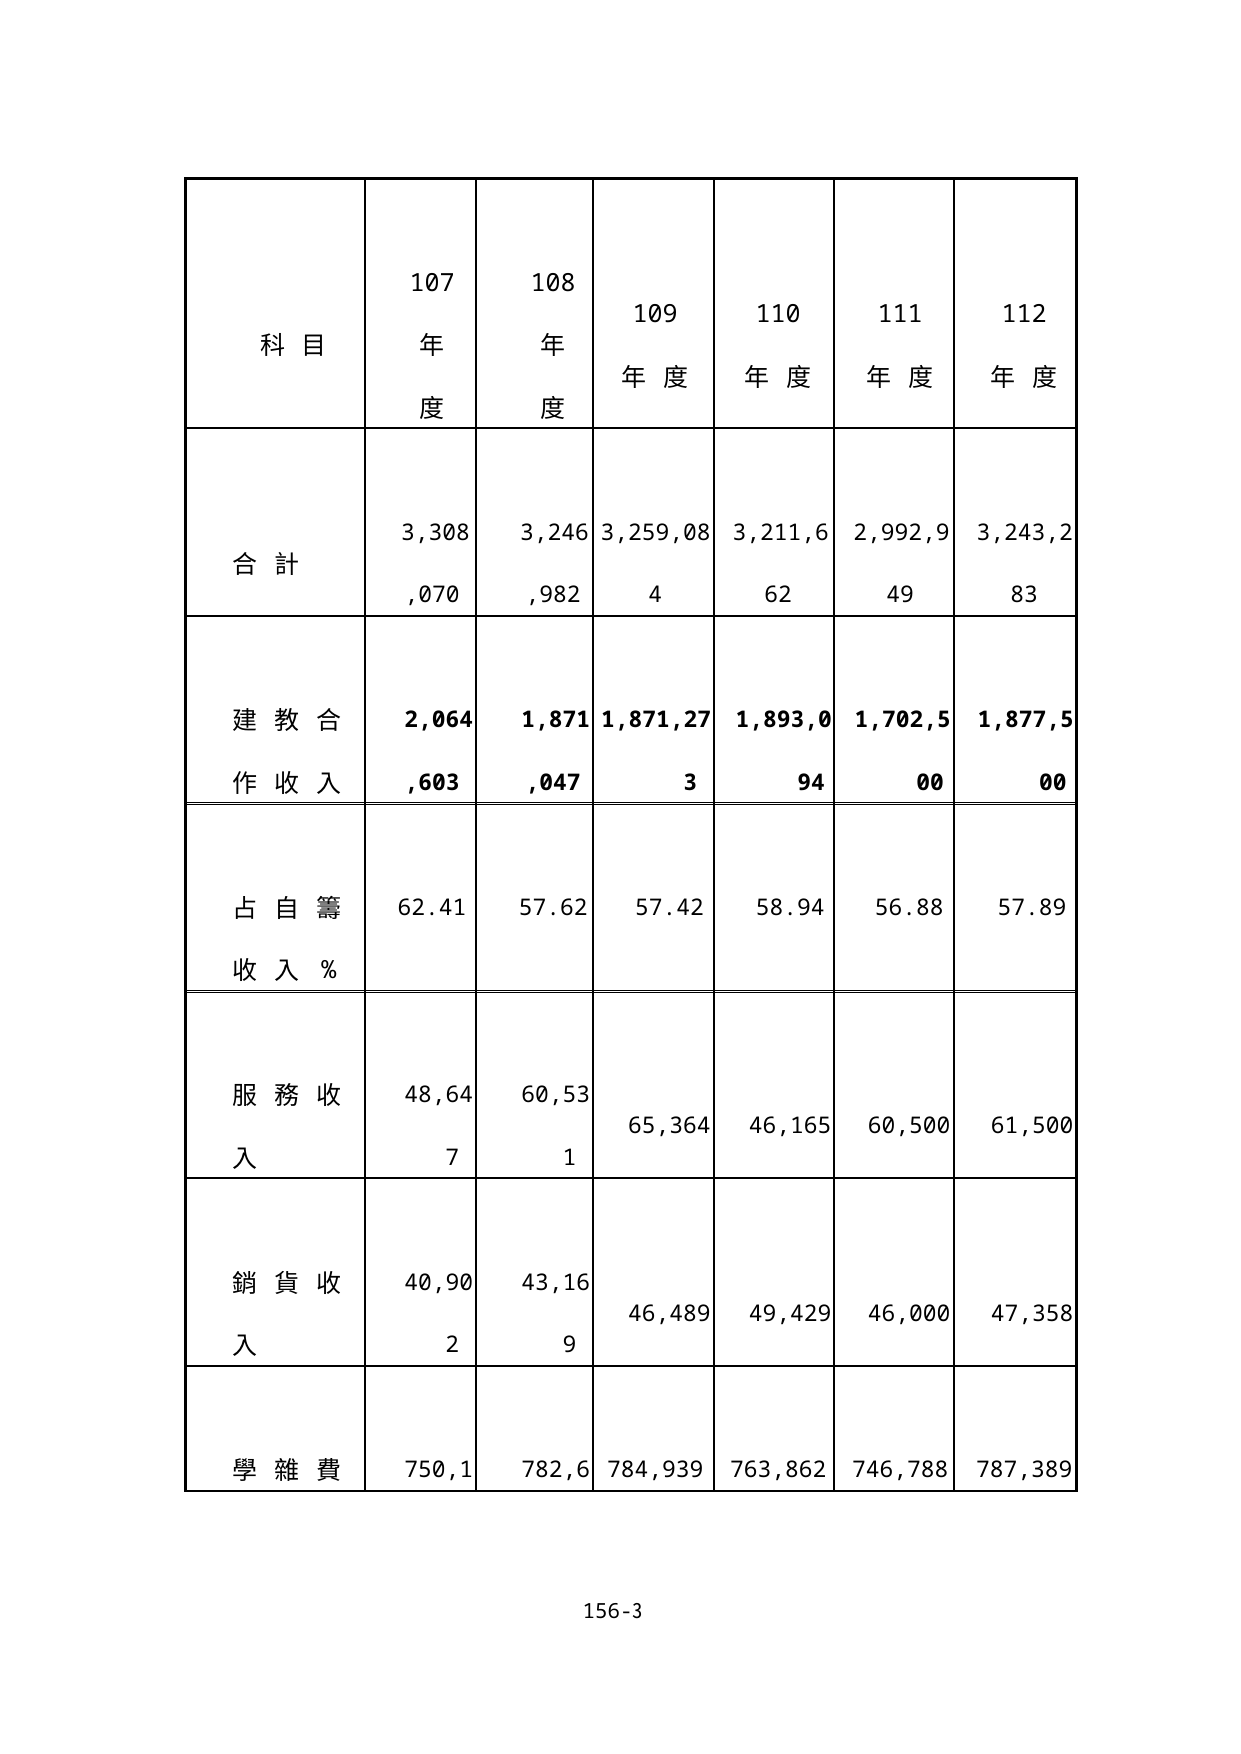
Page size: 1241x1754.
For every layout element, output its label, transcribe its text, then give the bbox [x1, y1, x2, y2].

table_cell 56.88 [835, 805, 953, 990]
table_cell 57.42 [594, 805, 713, 990]
table_cell 65,364 [594, 993, 713, 1177]
table_cell 746,788 [835, 1367, 953, 1490]
table_cell 1,871,273 [594, 617, 713, 802]
table_cell 3,211,662 [715, 429, 833, 615]
table_header 110年度 [715, 180, 833, 427]
table_cell 61,500 [955, 993, 1075, 1177]
table_cell 1,877,500 [955, 617, 1075, 802]
table_cell 3,308,070 [366, 429, 475, 615]
table_cell 1,893,094 [715, 617, 833, 802]
table_cell 787,389 [955, 1367, 1075, 1490]
table_cell 57.89 [955, 805, 1075, 990]
table_cell 46,489 [594, 1179, 713, 1365]
table_cell 服務收入 [187, 993, 364, 1177]
table_cell 60,500 [835, 993, 953, 1177]
table_cell 建教合作收入 [187, 617, 364, 802]
table_cell 48,647 [366, 993, 475, 1177]
table_header 111年度 [835, 180, 953, 427]
table_cell 47,358 [955, 1179, 1075, 1365]
table_cell 學雜費 [187, 1367, 364, 1490]
table_cell 46,165 [715, 993, 833, 1177]
table_cell 784,939 [594, 1367, 713, 1490]
table_cell 62.41 [366, 805, 475, 990]
table_header 科目 [187, 180, 364, 427]
table_cell 49,429 [715, 1179, 833, 1365]
table_cell 2,064,603 [366, 617, 475, 802]
table_header 107年度 [366, 180, 475, 427]
table_cell 1,871,047 [477, 617, 592, 802]
table_cell 3,243,283 [955, 429, 1075, 615]
table_cell 57.62 [477, 805, 592, 990]
table_cell 3,259,084 [594, 429, 713, 615]
table_cell 60,531 [477, 993, 592, 1177]
table_header 112年度 [955, 180, 1075, 427]
table_cell 2,992,949 [835, 429, 953, 615]
table_cell 763,862 [715, 1367, 833, 1490]
table_cell 合計 [187, 429, 364, 615]
table_header 109年度 [594, 180, 713, 427]
table_cell 58.94 [715, 805, 833, 990]
table_cell 40,902 [366, 1179, 475, 1365]
table_cell 782,6 [477, 1367, 592, 1490]
table_cell 3,246,982 [477, 429, 592, 615]
table_header 108年度 [477, 180, 592, 427]
table_cell 43,169 [477, 1179, 592, 1365]
table_cell 占自籌收入% [187, 805, 364, 990]
table_cell 1,702,500 [835, 617, 953, 802]
table_cell 銷貨收入 [187, 1179, 364, 1365]
table_cell 750,1 [366, 1367, 475, 1490]
table_cell 46,000 [835, 1179, 953, 1365]
